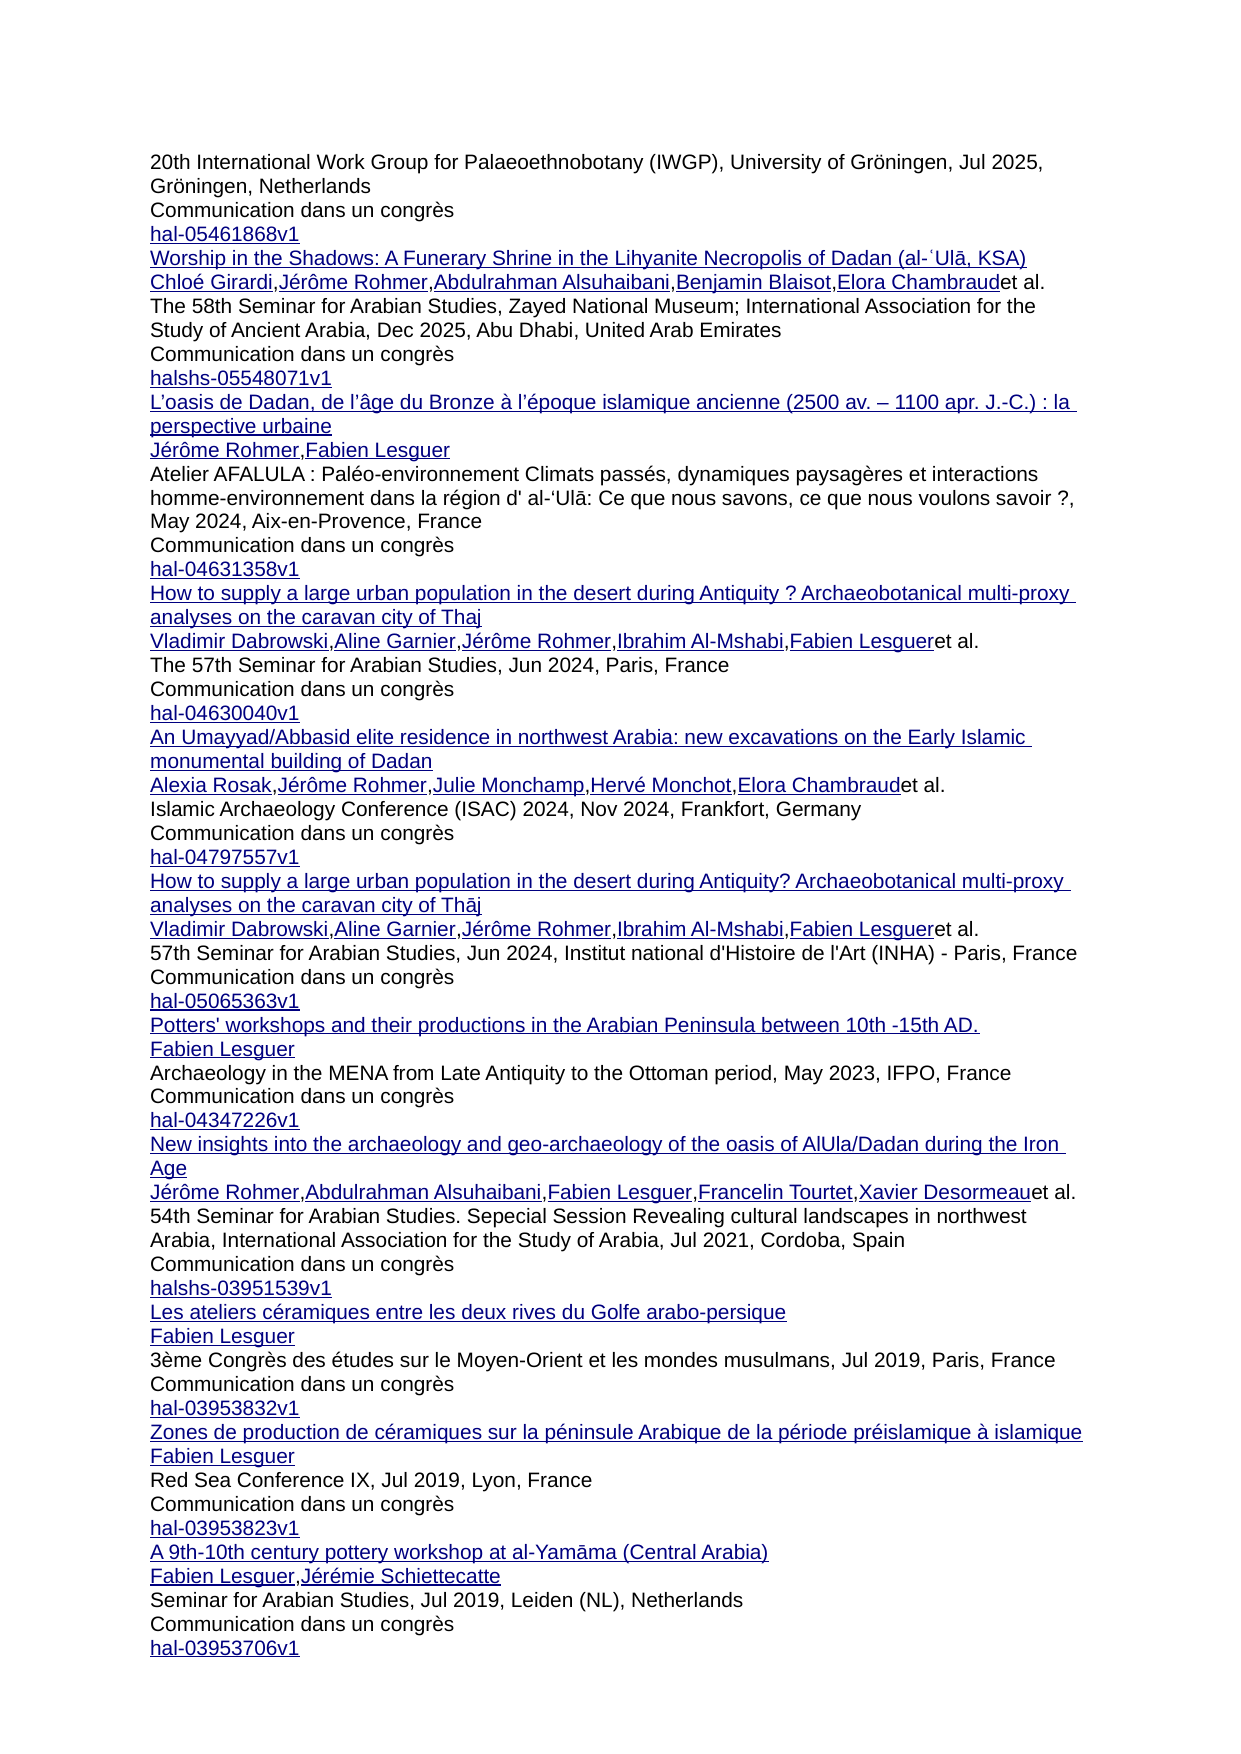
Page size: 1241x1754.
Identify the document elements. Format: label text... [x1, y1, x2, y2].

table_cell Les ateliers céramiques entre les deux rives du Golfe arabo-persique Fabien Lesguer 3ème Congrès des études sur le Moyen-Orient et les mondes musulmans, Jul 2019, Paris, France Communication dans un congrès hal-03953832v1 [150, 1300, 1090, 1420]
table_cell How to supply a large urban population in the desert during Antiquity? Archaeobotanical multi-proxy analyses on the caravan city of Thāj Vladimir Dabrowski,Aline Garnier,Jérôme Rohmer,Ibrahim Al-Mshabi,Fabien Lesgueret al. 57th Seminar for Arabian Studies, Jun 2024, Institut national d'Histoire de l'Art (INHA) - Paris, France Communication dans un congrès hal-05065363v1 [150, 869, 1090, 1012]
table_cell L’oasis de Dadan, de l’âge du Bronze à l’époque islamique ancienne (2500 av. – 1100 apr. J.-C.) : la perspective urbaine Jérôme Rohmer,Fabien Lesguer Atelier AFALULA : Paléo‐environnement Climats passés, dynamiques paysagères et interactions homme‐environnement dans la région d' al‐‘Ulā: Ce que nous savons, ce que nous voulons savoir ?, May 2024, Aix-en-Provence, France Communication dans un congrès hal-04631358v1 [150, 390, 1090, 581]
table_cell New insights into the archaeology and geo-archaeology of the oasis of AlUla/Dadan during the Iron Age Jérôme Rohmer,Abdulrahman Alsuhaibani,Fabien Lesguer,Francelin Tourtet,Xavier Desormeauet al. 54th Seminar for Arabian Studies. Sepecial Session Revealing cultural landscapes in northwest Arabia, International Association for the Study of Arabia, Jul 2021, Cordoba, Spain Communication dans un congrès halshs-03951539v1 [150, 1132, 1090, 1300]
table_cell Potters' workshops and their productions in the Arabian Peninsula between 10th -15th AD. Fabien Lesguer Archaeology in the MENA from Late Antiquity to the Ottoman period, May 2023, IFPO, France Communication dans un congrès hal-04347226v1 [150, 1013, 1090, 1132]
table_cell A 9th-10th century pottery workshop at al-Yamāma (Central Arabia) Fabien Lesguer,Jérémie Schiettecatte Seminar for Arabian Studies, Jul 2019, Leiden (NL), Netherlands Communication dans un congrès hal-03953706v1 [150, 1540, 1090, 1659]
table_cell Worship in the Shadows: A Funerary Shrine in the Lihyanite Necropolis of Dadan (al-ʿUlā, KSA) Chloé Girardi,Jérôme Rohmer,Abdulrahman Alsuhaibani,Benjamin Blaisot,Elora Chambraudet al. The 58th Seminar for Arabian Studies, Zayed National Museum; International Association for the Study of Ancient Arabia, Dec 2025, Abu Dhabi, United Arab Emirates Communication dans un congrès halshs-05548071v1 [150, 246, 1090, 389]
table_cell Zones de production de céramiques sur la péninsule Arabique de la période préislamique à islamique Fabien Lesguer Red Sea Conference IX, Jul 2019, Lyon, France Communication dans un congrès hal-03953823v1 [150, 1420, 1090, 1539]
table_cell An Umayyad/Abbasid elite residence in northwest Arabia: new excavations on the Early Islamic monumental building of Dadan Alexia Rosak,Jérôme Rohmer,Julie Monchamp,Hervé Monchot,Elora Chambraudet al. Islamic Archaeology Conference (ISAC) 2024, Nov 2024, Frankfort, Germany Communication dans un congrès hal-04797557v1 [150, 725, 1090, 869]
table_cell How to supply a large urban population in the desert during Antiquity ? Archaeobotanical multi-proxy analyses on the caravan city of Thaj Vladimir Dabrowski,Aline Garnier,Jérôme Rohmer,Ibrahim Al-Mshabi,Fabien Lesgueret al. The 57th Seminar for Arabian Studies, Jun 2024, Paris, France Communication dans un congrès hal-04630040v1 [150, 581, 1090, 725]
table_header 20th International Work Group for Palaeoethnobotany (IWGP), University of Gröningen, Jul 2025, Gröningen, Netherlands Communication dans un congrès hal-05461868v1 [150, 150, 1090, 246]
